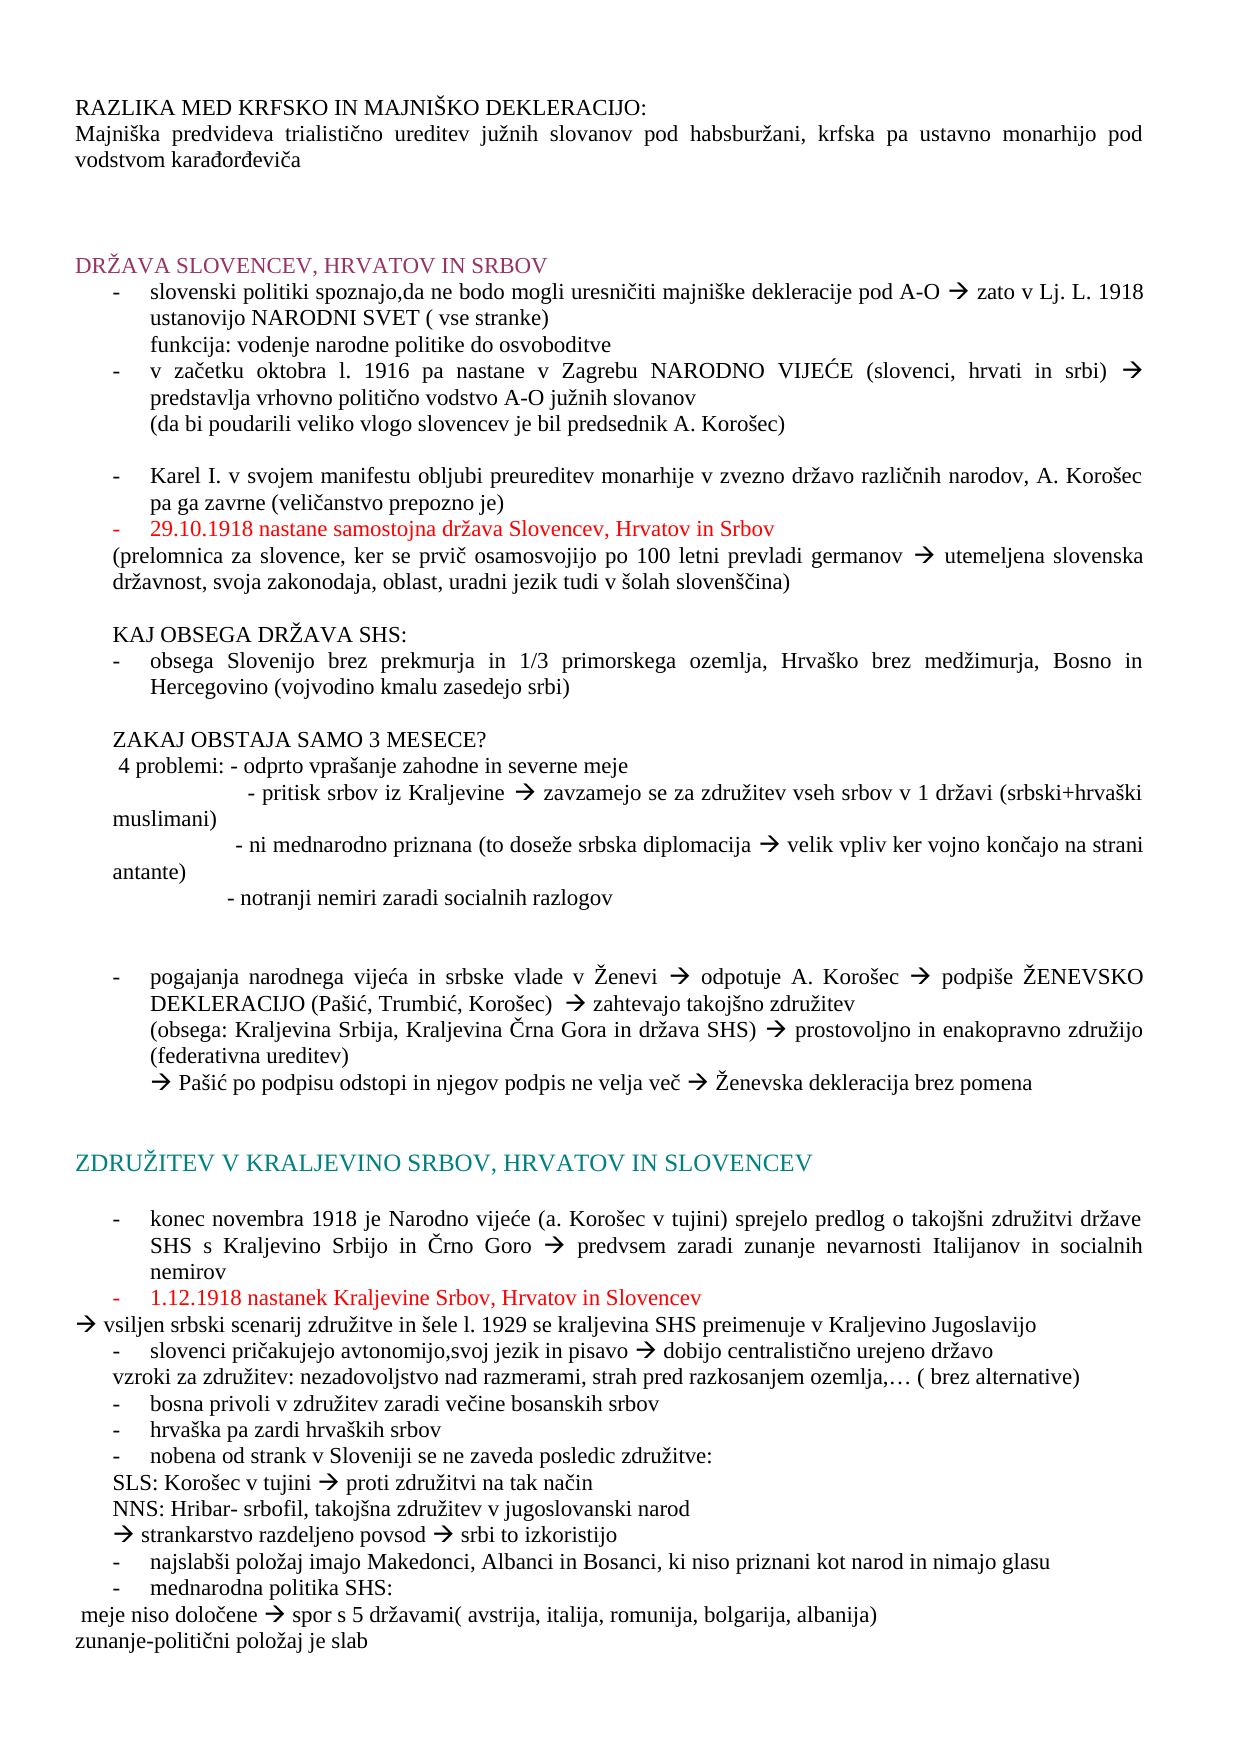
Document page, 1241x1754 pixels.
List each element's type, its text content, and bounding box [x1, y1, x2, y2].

list mednarodna politika SHS: [112, 1574, 1144, 1601]
text vzroki za združitev: nezadovoljstvo nad razmerami, strah pred razkosanjem ozemlja,… ( brez alternative) [112, 1363, 1144, 1390]
text zunanje-politični položaj je slab [75, 1627, 1144, 1653]
text  Pašić po podpisu odstopi in njegov podpis ne velja več  Ženevska dekleracija brez pomena [150, 1069, 1144, 1095]
text - pritisk srbov iz Kraljevine  zavzamejo se za združitev vseh srbov v 1 državi (srbski+hrvaški muslimani) [112, 779, 1144, 832]
list nobena od strank v Sloveniji se ne zaveda posledic združitve: [112, 1442, 1144, 1469]
list bosna privoli v združitev zaradi večine bosanskih srbov [112, 1390, 1144, 1416]
text - notranji nemiri zaradi socialnih razlogov [112, 884, 1144, 911]
text ZDRUŽITEV V KRALJEVINO SRBOV, HRVATOV IN SLOVENCEV [75, 1148, 1144, 1177]
text (da bi poudarili veliko vlogo slovencev je bil predsednik A. Korošec) [150, 410, 1144, 436]
text 4 problemi: - odprto vprašanje zahodne in severne meje [112, 752, 1144, 779]
text (prelomnica za slovence, ker se prvič osamosvojijo po 100 letni prevladi germanov  utemeljena slovenska državnost, svoja zakonodaja, oblast, uradni jezik tudi v šolah slovenščina) [112, 542, 1144, 594]
text  vsiljen srbski scenarij združitve in šele l. 1929 se kraljevina SHS preimenuje v Kraljevino Jugoslavijo [75, 1311, 1144, 1337]
list hrvaška pa zardi hrvaških srbov [112, 1416, 1144, 1442]
list 29.10.1918 nastane samostojna država Slovencev, Hrvatov in Srbov [112, 515, 1144, 542]
text Majniška predvideva trialistično ureditev južnih slovanov pod habsburžani, krfska pa ustavno monarhijo pod vodstvom karađorđeviča [75, 120, 1144, 173]
list pogajanja narodnega vijeća in srbske vlade v Ženevi  odpotuje A. Korošec  podpiše ŽENEVSKO DEKLERACIJO (Pašić, Trumbić, Korošec)  zahtevajo takojšno združitev [112, 963, 1144, 1016]
text (obsega: Kraljevina Srbija, Kraljevina Črna Gora in država SHS)  prostovoljno in enakopravno združijo (federativna ureditev) [150, 1016, 1144, 1069]
list Karel I. v svojem manifestu obljubi preureditev monarhije v zvezno državo različnih narodov, A. Korošec pa ga zavrne (veličanstvo prepozno je) [112, 463, 1144, 515]
list konec novembra 1918 je Narodno vijeće (a. Korošec v tujini) sprejelo predlog o takojšni združitvi države SHS s Kraljevino Srbijo in Črno Goro  predvsem zaradi zunanje nevarnosti Italijanov in socialnih nemirov [112, 1205, 1144, 1284]
text - ni mednarodno priznana (to doseže srbska diplomacija  velik vpliv ker vojno končajo na strani antante) [112, 832, 1144, 884]
list slovenci pričakujejo avtonomijo,svoj jezik in pisavo  dobijo centralistično urejeno državo [112, 1337, 1144, 1363]
text meje niso določene  spor s 5 državami( avstrija, italija, romunija, bolgarija, albanija) [75, 1601, 1144, 1627]
text DRŽAVA SLOVENCEV, HRVATOV IN SRBOV [75, 252, 1144, 278]
text KAJ OBSEGA DRŽAVA SHS: [112, 621, 1144, 647]
list obsega Slovenijo brez prekmurja in 1/3 primorskega ozemlja, Hrvaško brez medžimurja, Bosno in Hercegovino (vojvodino kmalu zasedejo srbi) [112, 647, 1144, 700]
list slovenski politiki spoznajo,da ne bodo mogli uresničiti majniške dekleracije pod A-O  zato v Lj. L. 1918 ustanovijo NARODNI SVET ( vse stranke) [112, 278, 1144, 331]
text NNS: Hribar- srbofil, takojšna združitev v jugoslovanski narod [112, 1495, 1144, 1522]
list najslabši položaj imajo Makedonci, Albanci in Bosanci, ki niso priznani kot narod in nimajo glasu [112, 1548, 1144, 1574]
text  strankarstvo razdeljeno povsod  srbi to izkoristijo [112, 1522, 1144, 1548]
text funkcija: vodenje narodne politike do osvoboditve [150, 331, 1144, 357]
list v začetku oktobra l. 1916 pa nastane v Zagrebu NARODNO VIJEĆE (slovenci, hrvati in srbi)  predstavlja vrhovno politično vodstvo A-O južnih slovanov [112, 357, 1144, 410]
text SLS: Korošec v tujini  proti združitvi na tak način [112, 1469, 1144, 1495]
list 1.12.1918 nastanek Kraljevine Srbov, Hrvatov in Slovencev [112, 1284, 1144, 1311]
text ZAKAJ OBSTAJA SAMO 3 MESECE? [112, 726, 1144, 752]
text RAZLIKA MED KRFSKO IN MAJNIŠKO DEKLERACIJO: [75, 94, 1144, 120]
